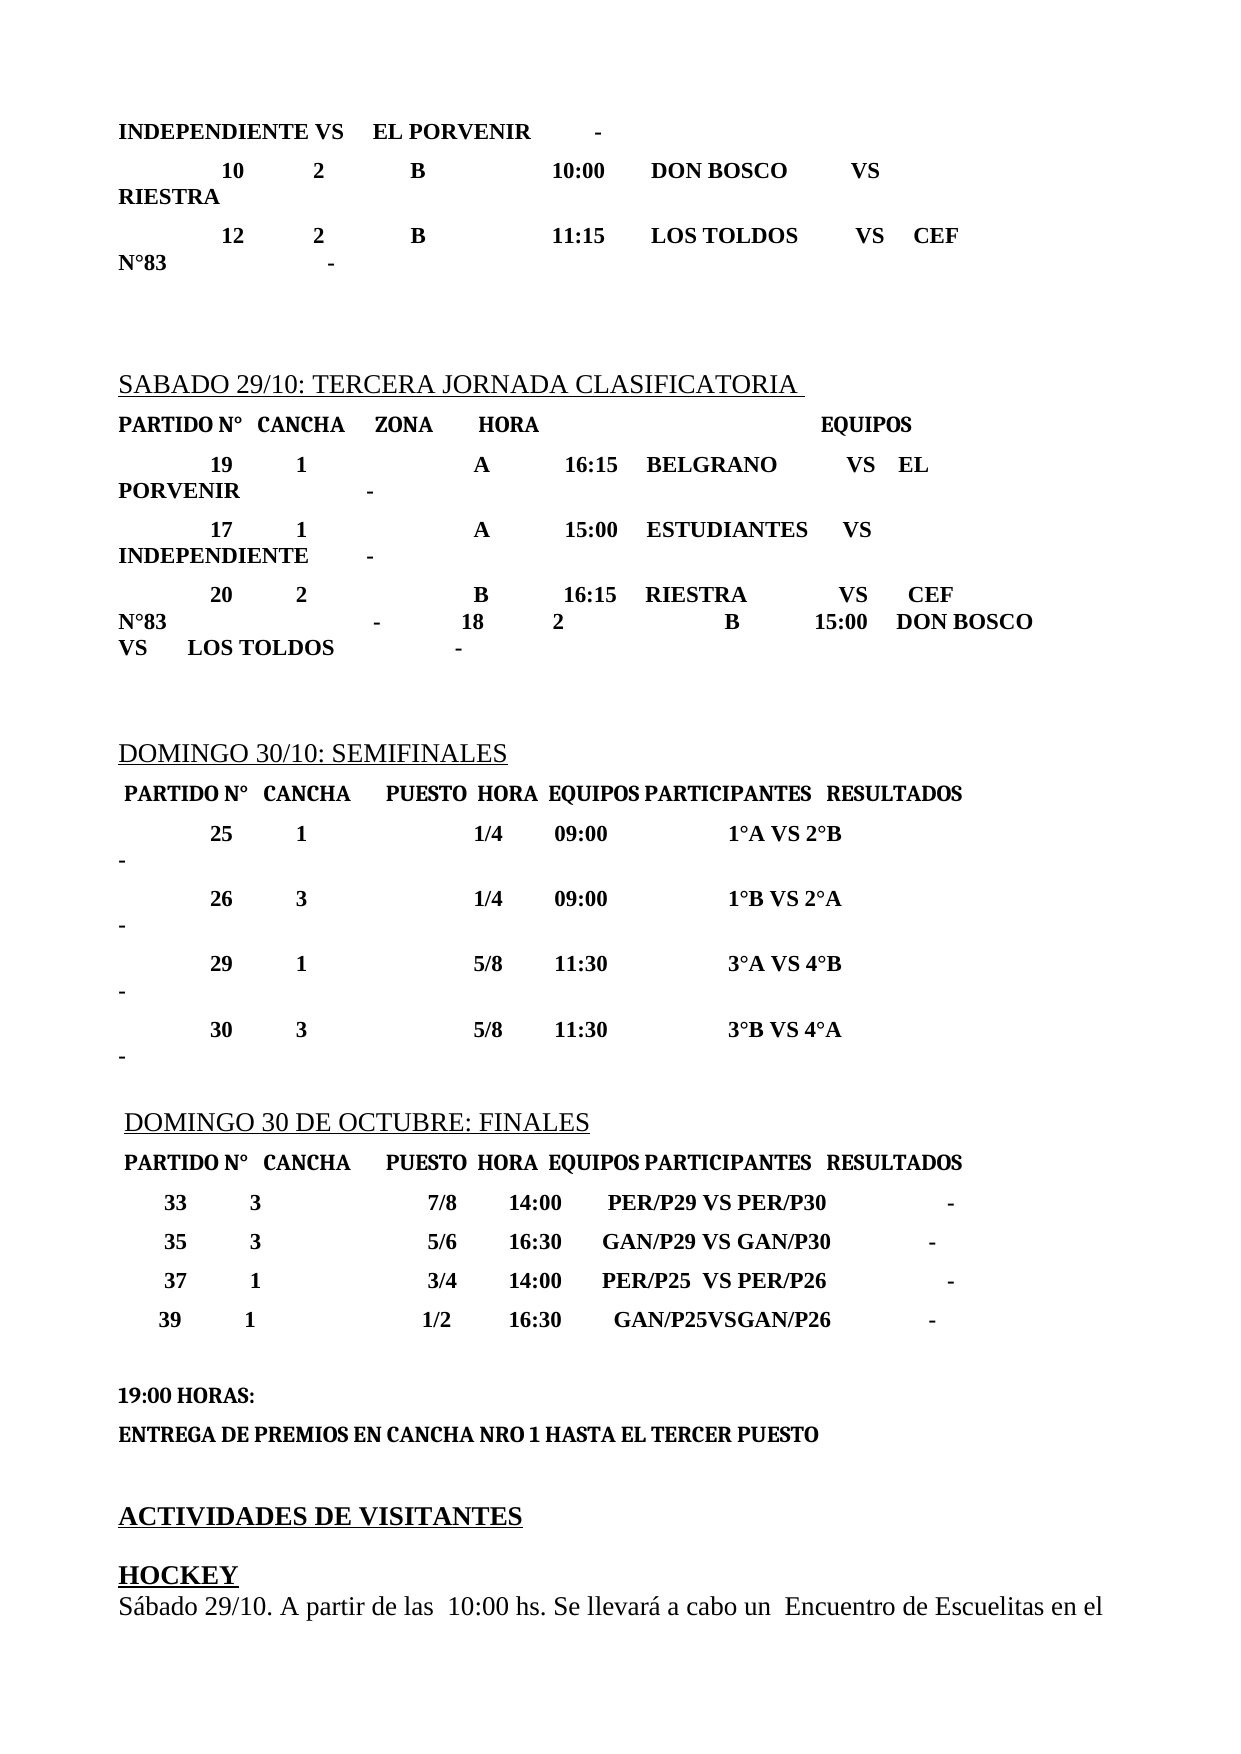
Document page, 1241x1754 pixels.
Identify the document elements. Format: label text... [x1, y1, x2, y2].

text ENTREGA DE PREMIOS EN CANCHA NRO 1 HASTA EL TERCER PUESTO [118, 1422, 1122, 1448]
text PARTIDO N° CANCHA ZONA HORA EQUIPOS [118, 412, 1122, 438]
text 29 1 5/8 11:30 3°A VS 4°B - [118, 950, 1122, 1003]
text INDEPENDIENTE VS EL PORVENIR - [118, 118, 1122, 144]
text 37 1 3/4 14:00 PER/P25 VS PER/P26 - [118, 1267, 1228, 1293]
text 12 2 B 11:15 LOS TOLDOS VS CEF N°83 - [118, 222, 1122, 275]
text 35 3 5/6 16:30 GAN/P29 VS GAN/P30 - [118, 1228, 1240, 1254]
text PARTIDO N° CANCHA PUESTO HORA EQUIPOS PARTICIPANTES RESULTADOS [118, 780, 1122, 807]
text PARTIDO N° CANCHA PUESTO HORA EQUIPOS PARTICIPANTES RESULTADOS [118, 1149, 1122, 1177]
text 30 3 5/8 11:30 3°B VS 4°A - [118, 1016, 1122, 1068]
text 19:00 HORAS: [118, 1383, 1122, 1410]
text 33 3 7/8 14:00 PER/P29 VS PER/P30 - [118, 1189, 1240, 1215]
text 39 1 1/2 16:30 GAN/P25VSGAN/P26 - [118, 1306, 1122, 1332]
text SABADO 29/10: TERCERA JORNADA CLASIFICATORIA [118, 368, 1122, 399]
text HOCKEY [118, 1559, 1122, 1590]
text 25 1 1/4 09:00 1°A VS 2°B - [118, 820, 1122, 873]
text 17 1 A 15:00 ESTUDIANTES VS INDEPENDIENTE - [118, 516, 1122, 569]
text ACTIVIDADES DE VISITANTES [118, 1500, 1122, 1531]
text 20 2 B 16:15 RIESTRA VS CEF N°83 - 18 2 B 15:00 DON BOSCO VS LOS TOLDOS - [118, 581, 1122, 660]
text Sábado 29/10. A partir de las 10:00 hs. Se llevará a cabo un Encuentro de Escuelitas en el [118, 1590, 1122, 1621]
text DOMINGO 30 DE OCTUBRE: FINALES [118, 1106, 1122, 1137]
text 10 2 B 10:00 DON BOSCO VS RIESTRA [118, 157, 1122, 210]
text 19 1 A 16:15 BELGRANO VS EL PORVENIR - [118, 451, 1122, 504]
text 26 3 1/4 09:00 1°B VS 2°A - [118, 885, 1122, 938]
text DOMINGO 30/10: SEMIFINALES [118, 737, 1122, 768]
